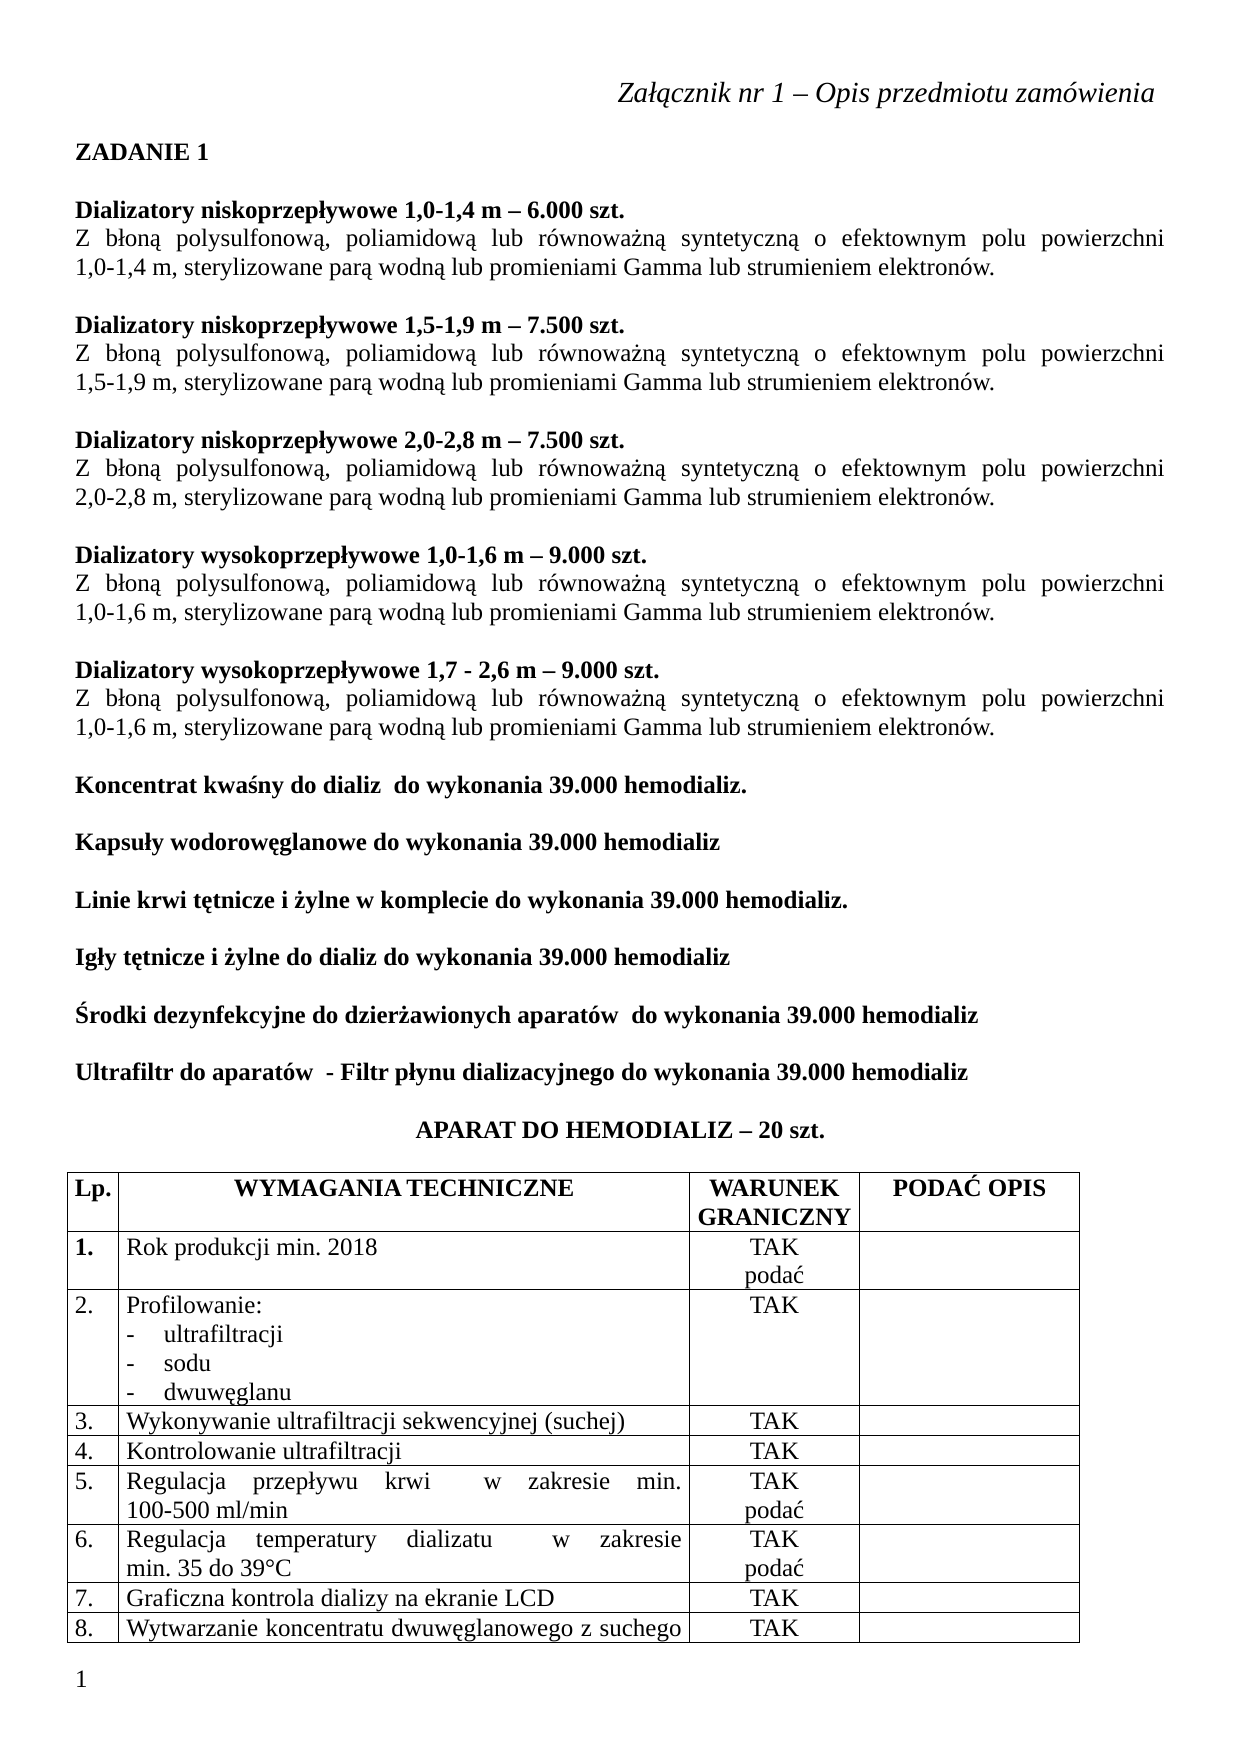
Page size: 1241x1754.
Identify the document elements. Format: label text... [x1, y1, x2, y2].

text Z błoną polysulfonową, poliamidową lub równoważną syntetyczną o efektownym polu powierzchni 1,0-1,4 m, sterylizowane parą wodną lub promieniami Gamma lub strumieniem elektronów. [75, 223, 1165, 281]
table_cell Profilowanie: ultrafiltracji sodu dwuwęglanu [119, 1290, 689, 1405]
text Igły tętnicze i żylne do dializ do wykonania 39.000 hemodializ [75, 942, 1165, 971]
table_cell Regulacja temperatury dializatu w zakresie min. 35 do 39°C [119, 1525, 689, 1582]
text Linie krwi tętnicze i żylne w komplecie do wykonania 39.000 hemodializ. [75, 885, 1165, 913]
table_cell TAK podać [690, 1232, 859, 1289]
text Dializatory wysokoprzepływowe 1,0-1,6 m – 9.000 szt. [75, 540, 1165, 568]
table_header PODAĆ OPIS [860, 1173, 1079, 1231]
table_cell TAK podać [690, 1525, 859, 1582]
table_cell TAK [690, 1613, 859, 1642]
table_cell [860, 1466, 1079, 1523]
text Kapsuły wodorowęglanowe do wykonania 39.000 hemodializ [75, 827, 1165, 856]
table_cell [860, 1436, 1079, 1465]
table_cell [860, 1406, 1079, 1435]
text Dializatory niskoprzepływowe 1,0-1,4 m – 6.000 szt. [75, 195, 1165, 223]
table_cell Kontrolowanie ultrafiltracji [119, 1436, 689, 1465]
table_cell [68, 1290, 118, 1405]
table_cell [68, 1436, 118, 1465]
text Z błoną polysulfonową, poliamidową lub równoważną syntetyczną o efektownym polu powierzchni 1,5-1,9 m, sterylizowane parą wodną lub promieniami Gamma lub strumieniem elektronów. [75, 338, 1165, 396]
table_cell [860, 1290, 1079, 1405]
text APARAT DO HEMODIALIZ – 20 szt. [75, 1115, 1165, 1143]
table_cell Rok produkcji min. 2018 [119, 1232, 689, 1289]
text Dializatory niskoprzepływowe 1,5-1,9 m – 7.500 szt. [75, 310, 1165, 338]
text Środki dezynfekcyjne do dzierżawionych aparatów do wykonania 39.000 hemodializ [75, 1000, 1165, 1028]
text Z błoną polysulfonową, poliamidową lub równoważną syntetyczną o efektownym polu powierzchni 2,0-2,8 m, sterylizowane parą wodną lub promieniami Gamma lub strumieniem elektronów. [75, 453, 1165, 511]
table_cell [860, 1583, 1079, 1612]
table_cell [68, 1613, 118, 1642]
table_cell TAK [690, 1583, 859, 1612]
table_cell TAK [690, 1290, 859, 1405]
table_header Lp. [68, 1173, 118, 1231]
table_cell Graficzna kontrola dializy na ekranie LCD [119, 1583, 689, 1612]
table_cell Wykonywanie ultrafiltracji sekwencyjnej (suchej) [119, 1406, 689, 1435]
table_cell Wytwarzanie koncentratu dwuwęglanowego z suchego [119, 1613, 689, 1642]
text Dializatory wysokoprzepływowe 1,7 - 2,6 m – 9.000 szt. [75, 655, 1165, 683]
table_cell [68, 1525, 118, 1582]
text Ultrafiltr do aparatów - Filtr płynu dializacyjnego do wykonania 39.000 hemodializ [75, 1057, 1165, 1086]
table_header WYMAGANIA TECHNICZNE [119, 1173, 689, 1231]
text ZADANIE 1 [75, 137, 1165, 166]
text Z błoną polysulfonową, poliamidową lub równoważną syntetyczną o efektownym polu powierzchni 1,0-1,6 m, sterylizowane parą wodną lub promieniami Gamma lub strumieniem elektronów. [75, 683, 1165, 741]
table_header WARUNEK GRANICZNY [690, 1173, 859, 1231]
table_cell [68, 1583, 118, 1612]
text Koncentrat kwaśny do dializ do wykonania 39.000 hemodializ. [75, 770, 1165, 798]
table_cell [860, 1525, 1079, 1582]
table_cell TAK [690, 1436, 859, 1465]
table_cell [68, 1466, 118, 1523]
table_cell [860, 1613, 1079, 1642]
table_cell TAK podać [690, 1466, 859, 1523]
text Załącznik nr 1 – Opis przedmiotu zamówienia [75, 75, 1165, 108]
table_cell TAK [690, 1406, 859, 1435]
table_cell Regulacja przepływu krwi w zakresie min. 100-500 ml/min [119, 1466, 689, 1523]
table_cell [68, 1406, 118, 1435]
text Dializatory niskoprzepływowe 2,0-2,8 m – 7.500 szt. [75, 425, 1165, 453]
table_cell [860, 1232, 1079, 1289]
table_cell [68, 1232, 118, 1289]
text Z błoną polysulfonową, poliamidową lub równoważną syntetyczną o efektownym polu powierzchni 1,0-1,6 m, sterylizowane parą wodną lub promieniami Gamma lub strumieniem elektronów. [75, 568, 1165, 626]
